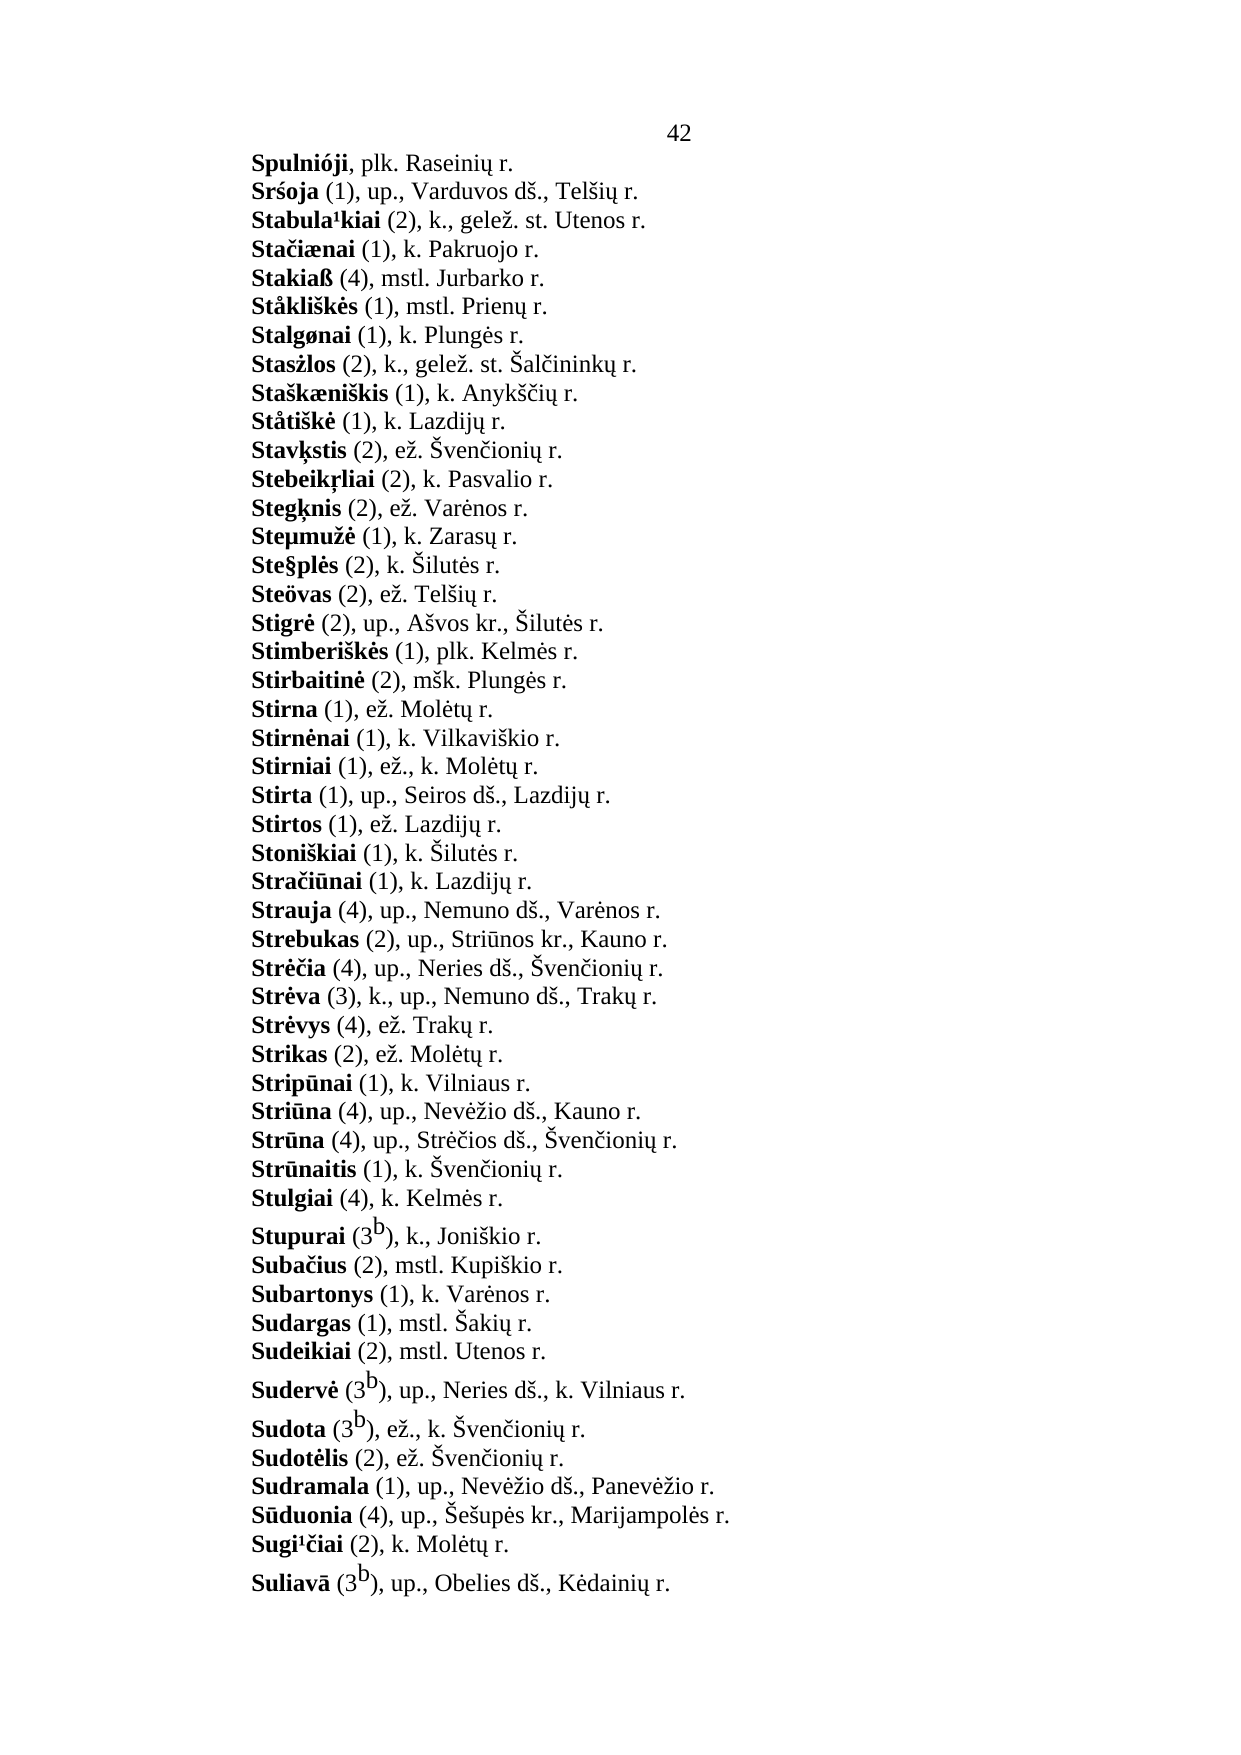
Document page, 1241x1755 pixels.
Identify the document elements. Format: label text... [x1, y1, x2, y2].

text Stirtos (1), ež. Lazdijų r. [177, 809, 1181, 838]
text Stirna (1), ež. Molėtų r. [177, 694, 1181, 723]
text Stigrė (2), up., Ašvos kr., Šilutės r. [177, 608, 1181, 636]
text Ståkliškės (1), mstl. Prienų r. [177, 291, 1181, 320]
text Ste§plės (2), k. Šilutės r. [177, 550, 1181, 579]
text Staškæniškis (1), k. Anykščių r. [177, 378, 1181, 406]
text Sudota (3b), ež., k. Švenčionių r. [177, 1404, 1181, 1443]
text Steövas (2), ež. Telšių r. [177, 579, 1181, 608]
text Stupurai (3b), k., Joniškio r. [177, 1211, 1181, 1250]
text Sūduonia (4), up., Šešupės kr., Marijampolės r. [177, 1500, 1181, 1529]
text Sudervė (3b), up., Neries dš., k. Vilniaus r. [177, 1365, 1181, 1404]
text Suliavā (3b), up., Obelies dš., Kėdainių r. [177, 1558, 1181, 1596]
text Srśoja (1), up., Varduvos dš., Telšių r. [177, 176, 1181, 205]
text Sudramala (1), up., Nevėžio dš., Panevėžio r. [177, 1471, 1181, 1500]
text Strebukas (2), up., Striūnos kr., Kauno r. [177, 924, 1181, 953]
text Stalgønai (1), k. Plungės r. [177, 320, 1181, 349]
text Stirta (1), up., Seiros dš., Lazdijų r. [177, 780, 1181, 809]
text Steµmužė (1), k. Zarasų r. [177, 521, 1181, 550]
text Stračiūnai (1), k. Lazdijų r. [177, 866, 1181, 895]
text Strūnaitis (1), k. Švenčionių r. [177, 1154, 1181, 1183]
text Stačiænai (1), k. Pakruojo r. [177, 234, 1181, 263]
text Stasżlos (2), k., gelež. st. Šalčininkų r. [177, 349, 1181, 378]
text Strikas (2), ež. Molėtų r. [177, 1039, 1181, 1068]
text Strėvys (4), ež. Trakų r. [177, 1010, 1181, 1039]
text Stegķnis (2), ež. Varėnos r. [177, 493, 1181, 521]
text Subartonys (1), k. Varėnos r. [177, 1279, 1181, 1308]
text Ståtiškė (1), k. Lazdijų r. [177, 406, 1181, 435]
text Strūna (4), up., Strėčios dš., Švenčionių r. [177, 1125, 1181, 1154]
text Sudotėlis (2), ež. Švenčionių r. [177, 1443, 1181, 1471]
text Stoniškiai (1), k. Šilutės r. [177, 838, 1181, 866]
text Sugi¹čiai (2), k. Molėtų r. [177, 1529, 1181, 1558]
text Strėčia (4), up., Neries dš., Švenčionių r. [177, 953, 1181, 981]
text Stebeikŗliai (2), k. Pasvalio r. [177, 464, 1181, 493]
text Spulnióji, plk. Raseinių r. [177, 148, 1181, 176]
text Stakiaß (4), mstl. Jurbarko r. [177, 263, 1181, 291]
text Stimberiškės (1), plk. Kelmės r. [177, 636, 1181, 665]
text Sudargas (1), mstl. Šakių r. [177, 1308, 1181, 1336]
text Stabula¹kiai (2), k., gelež. st. Utenos r. [177, 205, 1181, 234]
text Striūna (4), up., Nevėžio dš., Kauno r. [177, 1096, 1181, 1125]
text Stavķstis (2), ež. Švenčionių r. [177, 435, 1181, 464]
text Stirnėnai (1), k. Vilkaviškio r. [177, 723, 1181, 751]
text Stulgiai (4), k. Kelmės r. [177, 1183, 1181, 1211]
text Sudeikiai (2), mstl. Utenos r. [177, 1336, 1181, 1365]
text Strauja (4), up., Nemuno dš., Varėnos r. [177, 895, 1181, 924]
text Stripūnai (1), k. Vilniaus r. [177, 1068, 1181, 1096]
text Stirniai (1), ež., k. Molėtų r. [177, 751, 1181, 780]
text Stirbaitinė (2), mšk. Plungės r. [177, 665, 1181, 694]
text Strėva (3), k., up., Nemuno dš., Trakų r. [177, 981, 1181, 1010]
text Subačius (2), mstl. Kupiškio r. [177, 1250, 1181, 1279]
